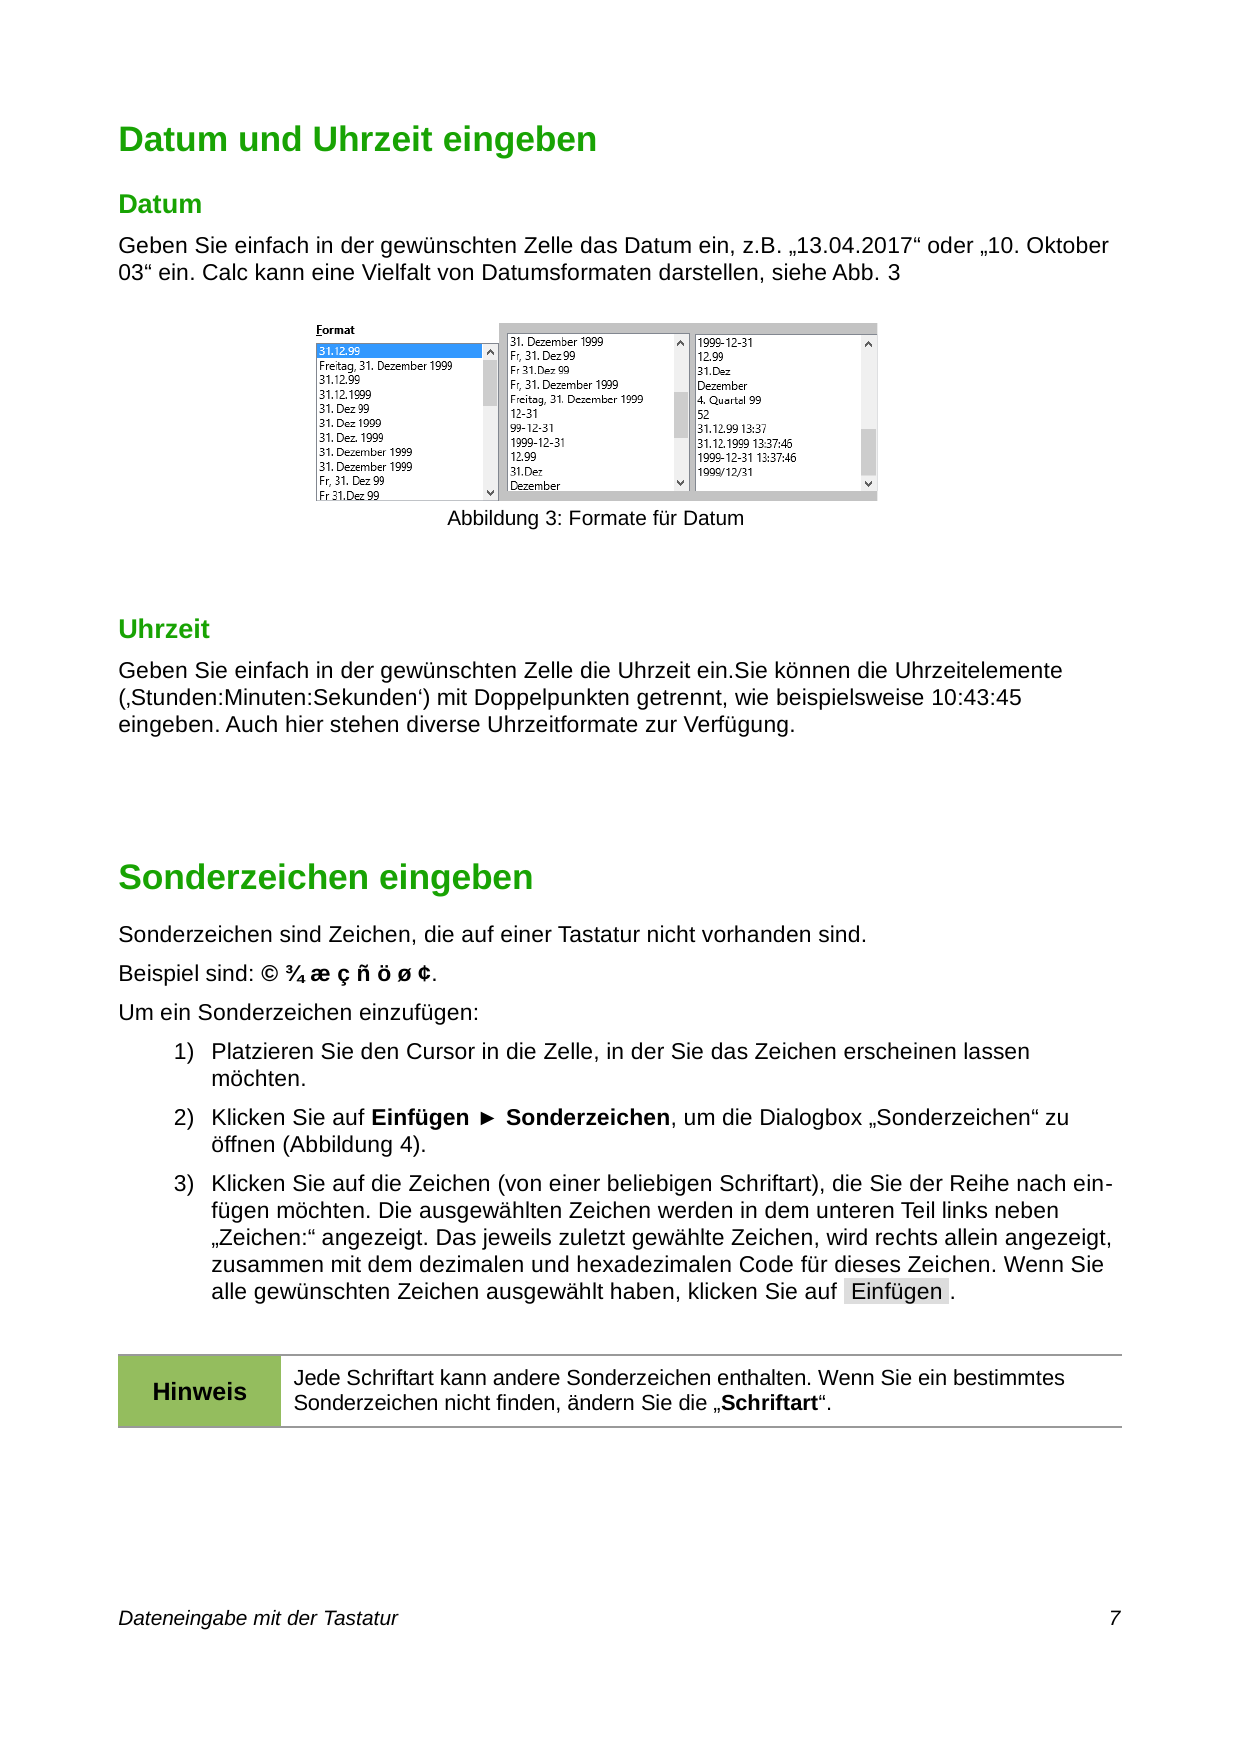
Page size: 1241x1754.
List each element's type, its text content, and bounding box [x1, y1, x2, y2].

table_header Jede Schriftart kann andere Sonderzeichen enthalten. Wenn Sie ein bestimmtes Sonderzeichen nicht finden, ändern Sie die „Schriftart“. [281, 1356, 1122, 1426]
subtitle Sonderzeichen eingeben [118, 857, 1122, 897]
text Geben Sie einfach in der gewünschten Zelle die Uhrzeit ein.Sie können die Uhrzeitelemente (‚Stunden:Minuten:Sekunden‘) mit Doppelpunkten getrennt, wie beispielsweise 10:43:45 eingeben. Auch hier stehen diverse Uhrzeitformate zur Verfügung. [118, 656, 1122, 737]
text Um ein Sonderzeichen einzufügen: [118, 998, 1122, 1025]
list Platzieren Sie den Cursor in die Zelle, in der Sie das Zeichen erscheinen lassen möchten. [174, 1037, 1122, 1091]
list Klicken Sie auf die Zeichen (von einer beliebigen Schriftart), die Sie der Reihe nach ein­fügen möchten. Die ausgewählten Zeichen werden in dem unteren Teil links neben „Zeichen:“ angezeigt. Das jeweils zuletzt gewählte Zeichen, wird rechts allein angezeigt, zusammen mit dem dezimalen und hexadezimalen Code für dieses Zei­chen. Wenn Sie alle gewünschten Zeichen ausgewählt haben, klicken Sie auf Einfügen . [174, 1169, 1122, 1304]
list Klicken Sie auf Einfügen ► Sonderzeichen, um die Dialogbox „Sonderzeichen“ zu öffnen (Ab­bildung 4). [174, 1103, 1122, 1157]
text Abbildung 3: Formate für Datum [314, 501, 877, 530]
picture [314, 323, 878, 501]
subtitle Datum [118, 188, 1122, 219]
subtitle Datum und Uhrzeit eingeben [118, 118, 1122, 159]
text Beispiel sind: © ¾ æ ç ñ ö ø ¢. [118, 959, 1122, 987]
text Geben Sie einfach in der gewünschten Zelle das Datum ein, z.B. „13.04.2017“ oder „10. Oktober 03“ ein. Calc kann eine Vielfalt von Datumsformaten darstellen, siehe Abb. 3 [118, 231, 1122, 285]
table_header Hinweis [118, 1356, 281, 1426]
subtitle Uhrzeit [118, 613, 1122, 644]
text Sonderzeichen sind Zeichen, die auf einer Tastatur nicht vorhanden sind. [118, 921, 1122, 948]
